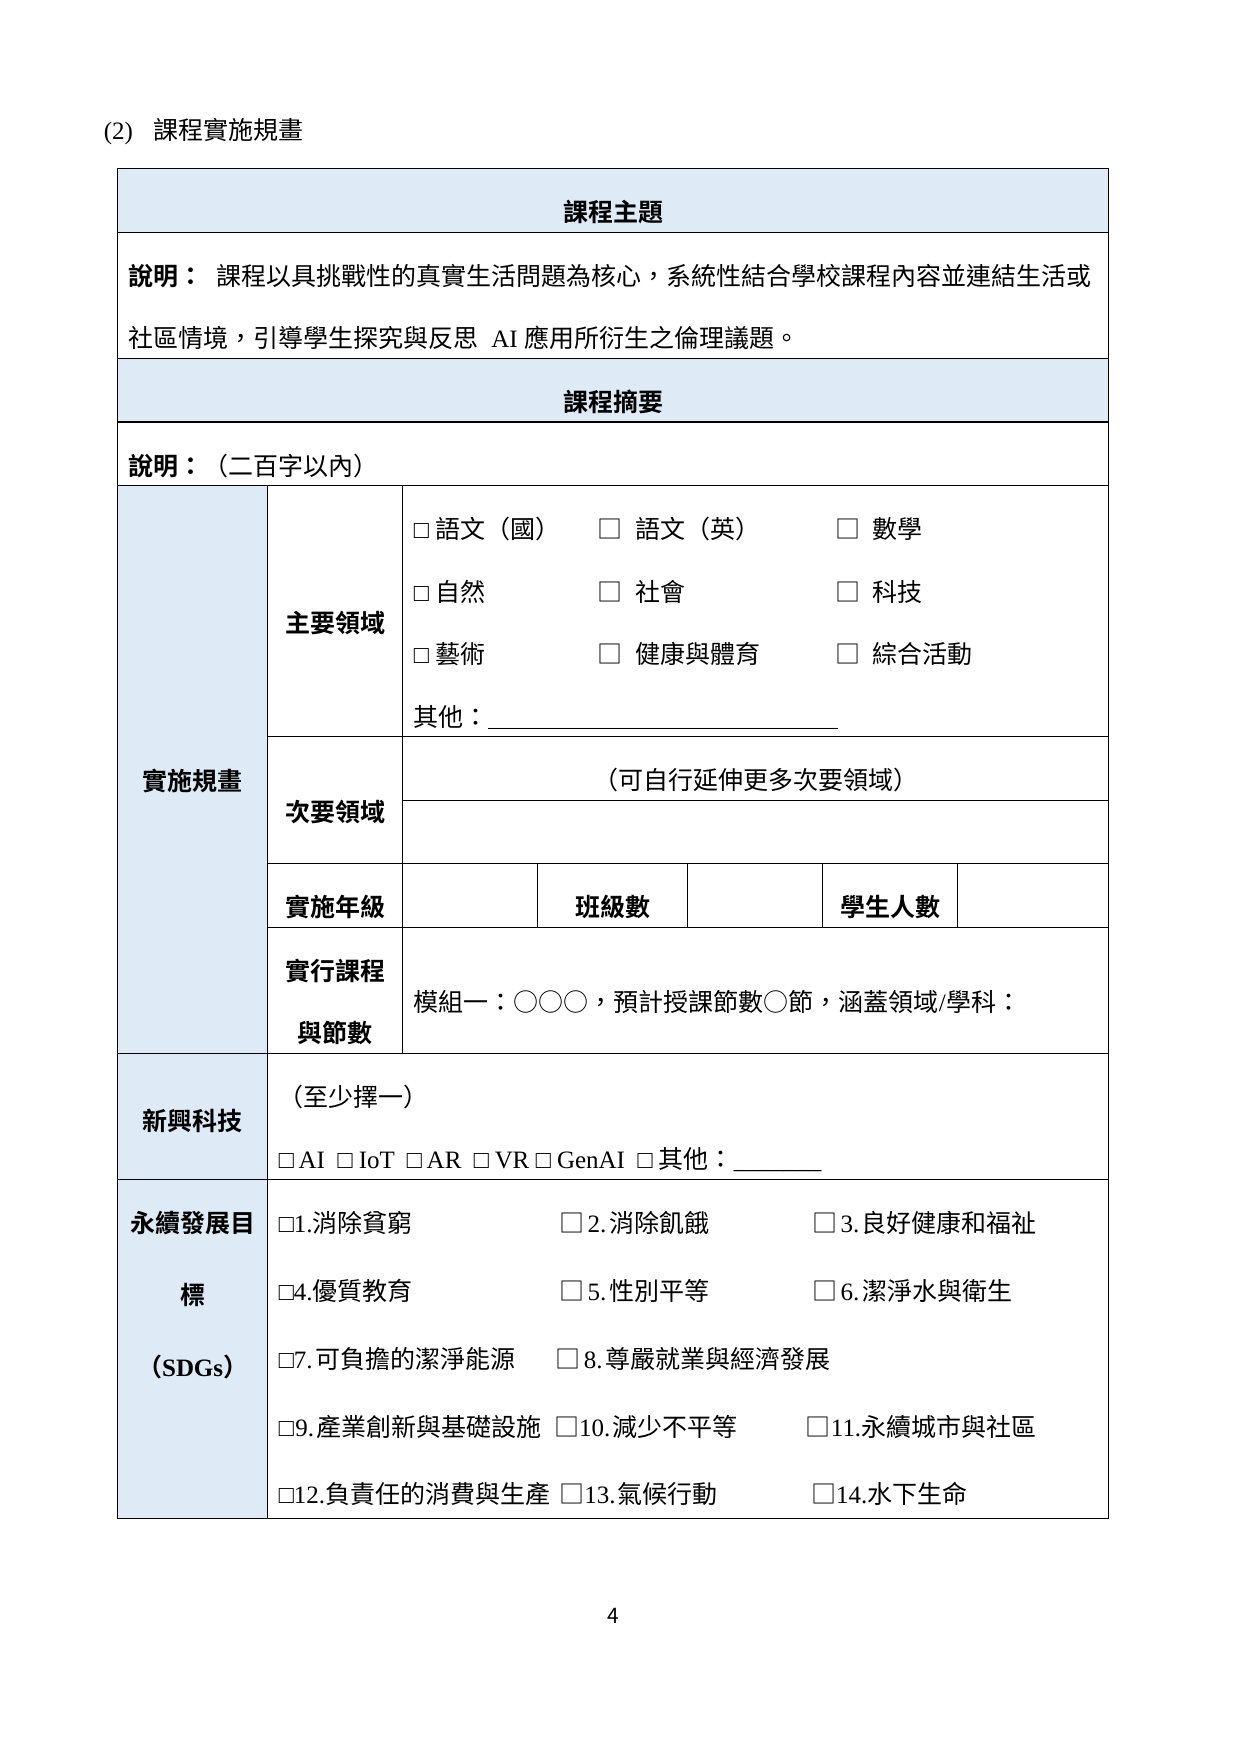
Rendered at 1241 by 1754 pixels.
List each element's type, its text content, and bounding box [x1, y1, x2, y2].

table_cell □1.消除貧窮 □ 2. 消除飢餓 □ 3. 良好健康和福祉 □4.優質教育 □ 5. 性別平等 □ 6. 潔淨水與衛生 □7. 可負擔的潔淨能源 □ 8. 尊嚴就業與經濟發展 □ 9. 產業創新與基礎設施 □10. 減少不平等 □11.永續城市與社區 □12.負責任的消費與生產 □13. 氣候行動 □14.水下生命 [268, 1180, 1108, 1518]
table_cell 班級數 [538, 864, 687, 927]
table_cell 說明：（二百字以內） [118, 423, 1108, 485]
table_cell [958, 864, 1108, 927]
table_cell （可自行延伸更多次要領域） [403, 737, 1108, 799]
table_cell 說明： 課程以具挑戰性的真實生活問題為核心，系統性結合學校課程內容並連結生活或社區情境，引導學生探究與反思 AI 應用所衍生之倫理議題。 [118, 233, 1108, 358]
table_cell [403, 864, 537, 927]
table_cell 模組一：○○○，預計授課節數○節，涵蓋領域/學科： [403, 928, 1108, 1053]
table_cell 新興科技 [118, 1054, 267, 1179]
table_cell 課程摘要 [118, 359, 1108, 421]
table_cell [688, 864, 822, 927]
table_header 課程主題 [118, 169, 1108, 232]
table_cell 永續發展目標（SDGs） [118, 1180, 267, 1518]
table_cell （至少擇一） □ AI □ IoT □ AR □ VR □ GenAI □ 其他：_______ [268, 1054, 1108, 1179]
table_cell 學生人數 [823, 864, 957, 927]
list 課程實施規畫 [103, 87, 1137, 149]
table_cell 實行課程 與節數 [268, 928, 402, 1053]
table_cell 實施規畫 [118, 486, 267, 1053]
table_cell 實施年級 [268, 864, 402, 927]
table_cell 次要領域 [268, 737, 402, 863]
table_cell 主要領域 [268, 486, 402, 736]
table_cell [403, 801, 1108, 863]
table_cell □ 語文（國） □ 語文（英） □ 數學 □ 自然 □ 社會 □ 科技 □ 藝術 □ 健康與體育 □ 綜合活動 其他：＿＿＿＿＿＿＿＿＿＿＿＿＿＿ [403, 486, 1108, 736]
